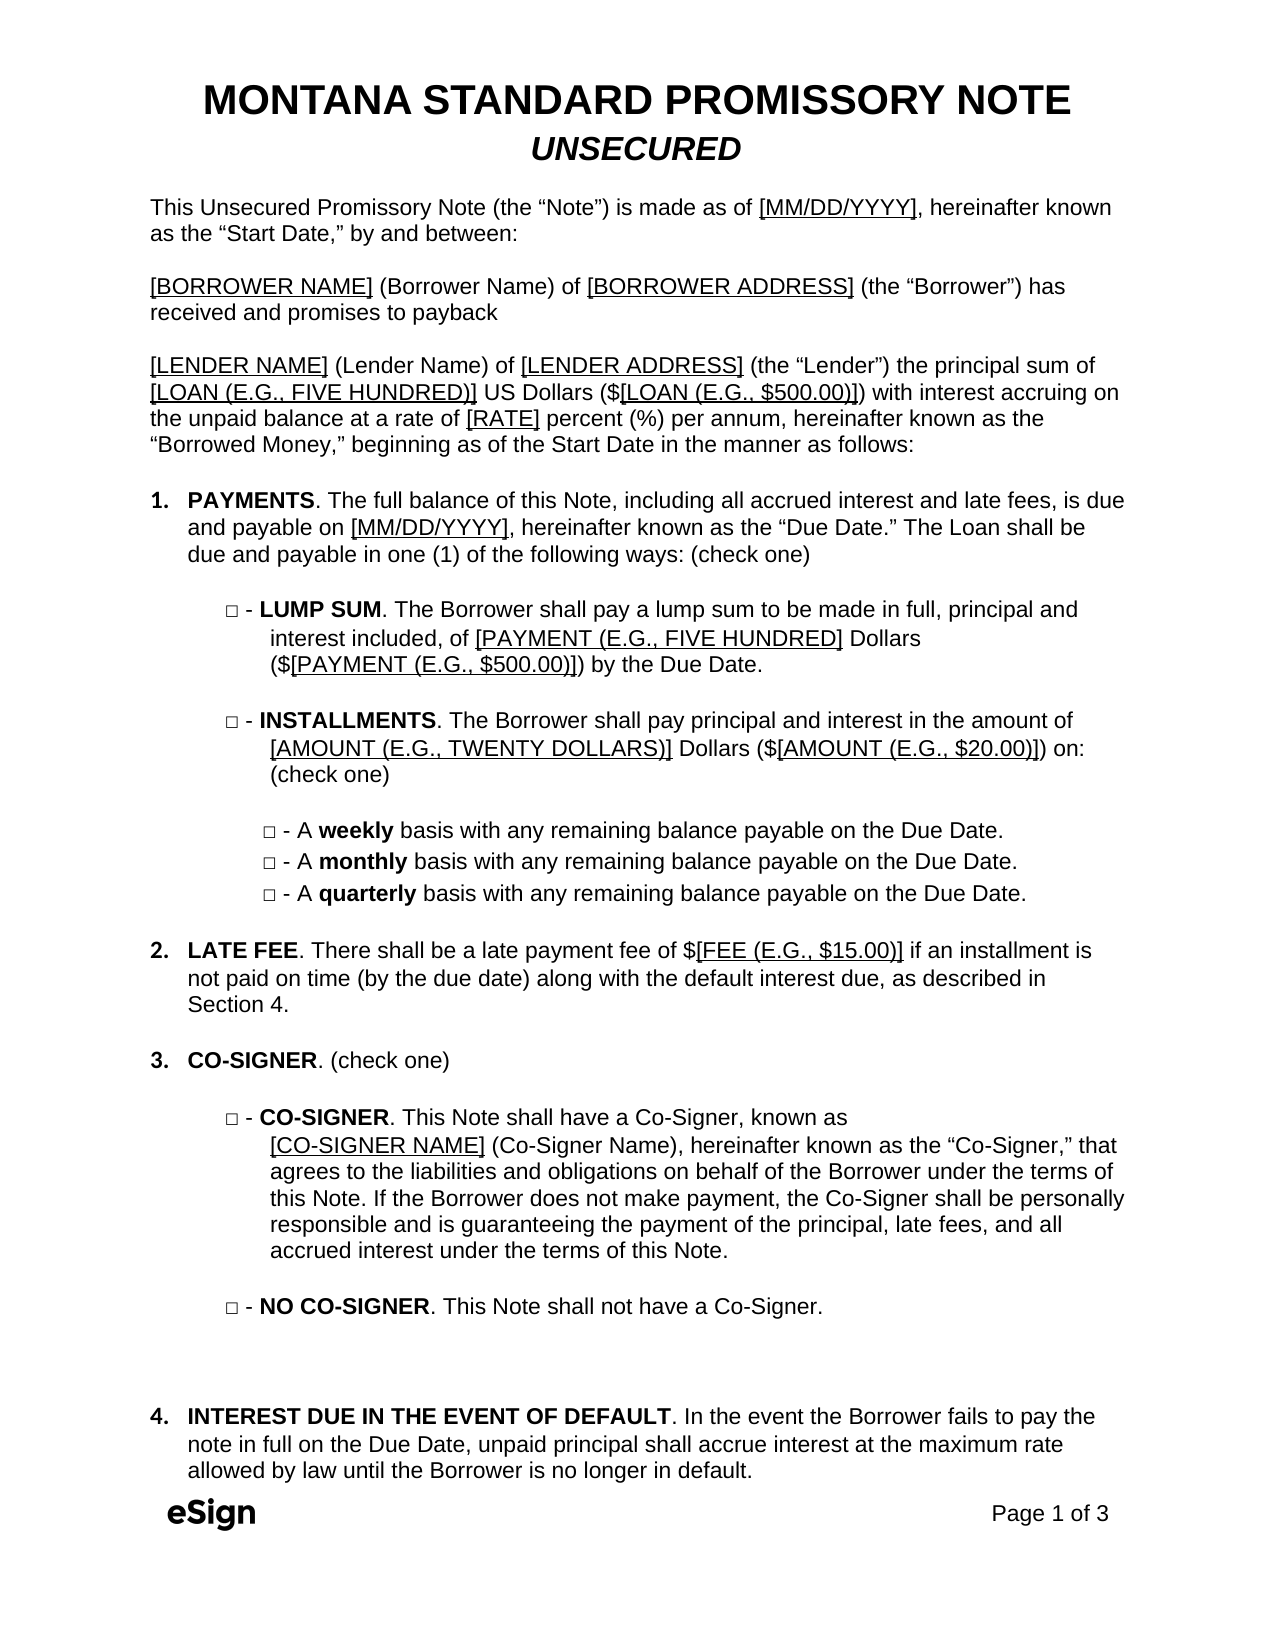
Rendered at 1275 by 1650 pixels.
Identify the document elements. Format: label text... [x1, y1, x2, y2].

text [CO-SIGNER NAME] (Co-Signer Name), hereinafter known as the “Co-Signer,” that agrees to the liabilities and obligations on behalf of the Borrower under the terms of this Note. If the Borrower does not make payment, the Co-Signer shall be personally responsible and is guaranteeing the payment of the principal, late fees, and all accrued interest under the terms of this Note. [270, 1132, 1125, 1264]
text ☐ - CO-SIGNER. This Note shall have a Co-Signer, known as [225, 1101, 1125, 1132]
subtitle MONTANA STANDARD PROMISSORY NOTE [150, 75, 1125, 123]
text [LENDER NAME] (Lender Name) of [LENDER ADDRESS] (the “Lender”) the principal sum of [LOAN (E.G., FIVE HUNDRED)] US Dollars ($[LOAN (E.G., $500.00)]) with interest accruing on the unpaid balance at a rate of [RATE] percent (%) per annum, hereinafter known as the “Borrowed Money,” beginning as of the Start Date in the manner as follows: [150, 352, 1125, 457]
text ☐ - NO CO-SIGNER. This Note shall not have a Co-Signer. [225, 1290, 1125, 1321]
text ☐ - A weekly basis with any remaining balance payable on the Due Date. [225, 814, 1125, 845]
list LATE FEE. There shall be a late payment fee of $[FEE (E.G., $15.00)] if an installment is not paid on time (by the due date) along with the default interest due, as described in Section 4. [150, 934, 1125, 1017]
subtitle UNSECURED [150, 129, 1125, 168]
text ☐ - INSTALLMENTS. The Borrower shall pay principal and interest in the amount of [225, 704, 1125, 735]
list PAYMENTS. The full balance of this Note, including all accrued interest and late fees, is due and payable on [MM/DD/YYYY], hereinafter known as the “Due Date.” The Loan shall be due and payable in one (1) of the following ways: (check one) [150, 484, 1125, 567]
text ($[PAYMENT (E.G., $500.00)]) by the Due Date. [270, 651, 1125, 677]
text ☐ - LUMP SUM. The Borrower shall pay a lump sum to be made in full, principal and [225, 593, 1125, 625]
text interest included, of [PAYMENT (E.G., FIVE HUNDRED] Dollars [270, 625, 1125, 651]
list CO-SIGNER. (check one) [150, 1044, 1125, 1074]
text [BORROWER NAME] (Borrower Name) of [BORROWER ADDRESS] (the “Borrower”) has received and promises to payback [150, 273, 1125, 326]
text [AMOUNT (E.G., TWENTY DOLLARS)] Dollars ($[AMOUNT (E.G., $20.00)]) on: (check one) [270, 735, 1125, 788]
text This Unsecured Promissory Note (the “Note”) is made as of [MM/DD/YYYY], hereinafter known as the “Start Date,” by and between: [150, 194, 1125, 247]
text ☐ - A quarterly basis with any remaining balance payable on the Due Date. [225, 877, 1125, 908]
text ☐ - A monthly basis with any remaining balance payable on the Due Date. [225, 845, 1125, 877]
list INTEREST DUE IN THE EVENT OF DEFAULT. In the event the Borrower fails to pay the note in full on the Due Date, unpaid principal shall accrue interest at the maximum rate allowed by law until the Borrower is no longer in default. [150, 1400, 1125, 1483]
